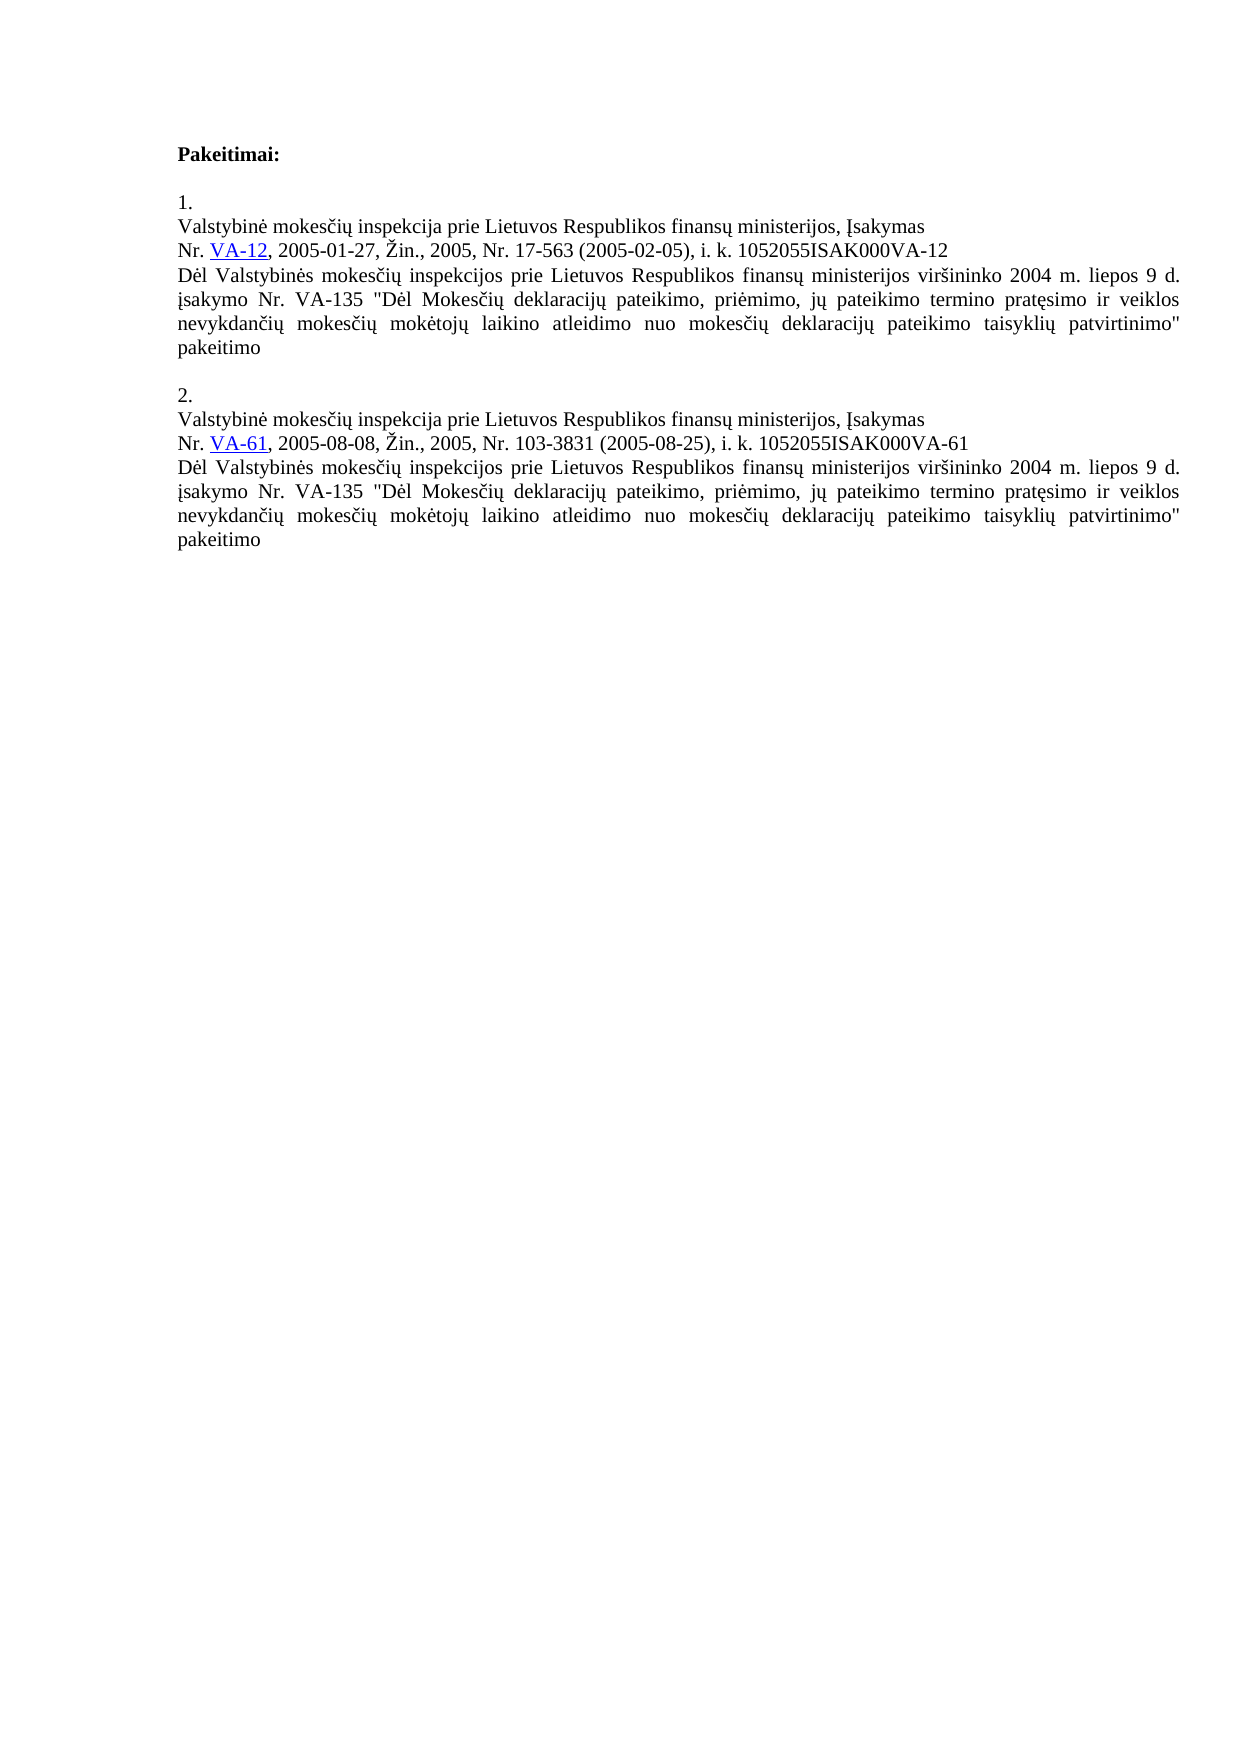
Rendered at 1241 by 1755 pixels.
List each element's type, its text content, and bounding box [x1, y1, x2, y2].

text Valstybinė mokesčių inspekcija prie Lietuvos Respublikos finansų ministerijos, Įsakymas [177, 214, 1181, 238]
text Dėl Valstybinės mokesčių inspekcijos prie Lietuvos Respublikos finansų ministerijos viršininko 2004 m. liepos 9 d. įsakymo Nr. VA-135 "Dėl Mokesčių deklaracijų pateikimo, priėmimo, jų pateikimo termino pratęsimo ir veiklos nevykdančių mokesčių mokėtojų laikino atleidimo nuo mokesčių deklaracijų pateikimo taisyklių patvirtinimo" pakeitimo [177, 455, 1181, 551]
text Nr. VA-61, 2005-08-08, Žin., 2005, Nr. 103-3831 (2005-08-25), i. k. 1052055ISAK000VA-61 [177, 431, 1181, 455]
text Valstybinė mokesčių inspekcija prie Lietuvos Respublikos finansų ministerijos, Įsakymas [177, 407, 1181, 431]
text 1. [177, 190, 1181, 214]
text 2. [177, 383, 1181, 407]
text Nr. VA-12, 2005-01-27, Žin., 2005, Nr. 17-563 (2005-02-05), i. k. 1052055ISAK000VA-12 [177, 238, 1181, 262]
text Dėl Valstybinės mokesčių inspekcijos prie Lietuvos Respublikos finansų ministerijos viršininko 2004 m. liepos 9 d. įsakymo Nr. VA-135 "Dėl Mokesčių deklaracijų pateikimo, priėmimo, jų pateikimo termino pratęsimo ir veiklos nevykdančių mokesčių mokėtojų laikino atleidimo nuo mokesčių deklaracijų pateikimo taisyklių patvirtinimo" pakeitimo [177, 262, 1181, 359]
text Pakeitimai: [177, 142, 1181, 166]
